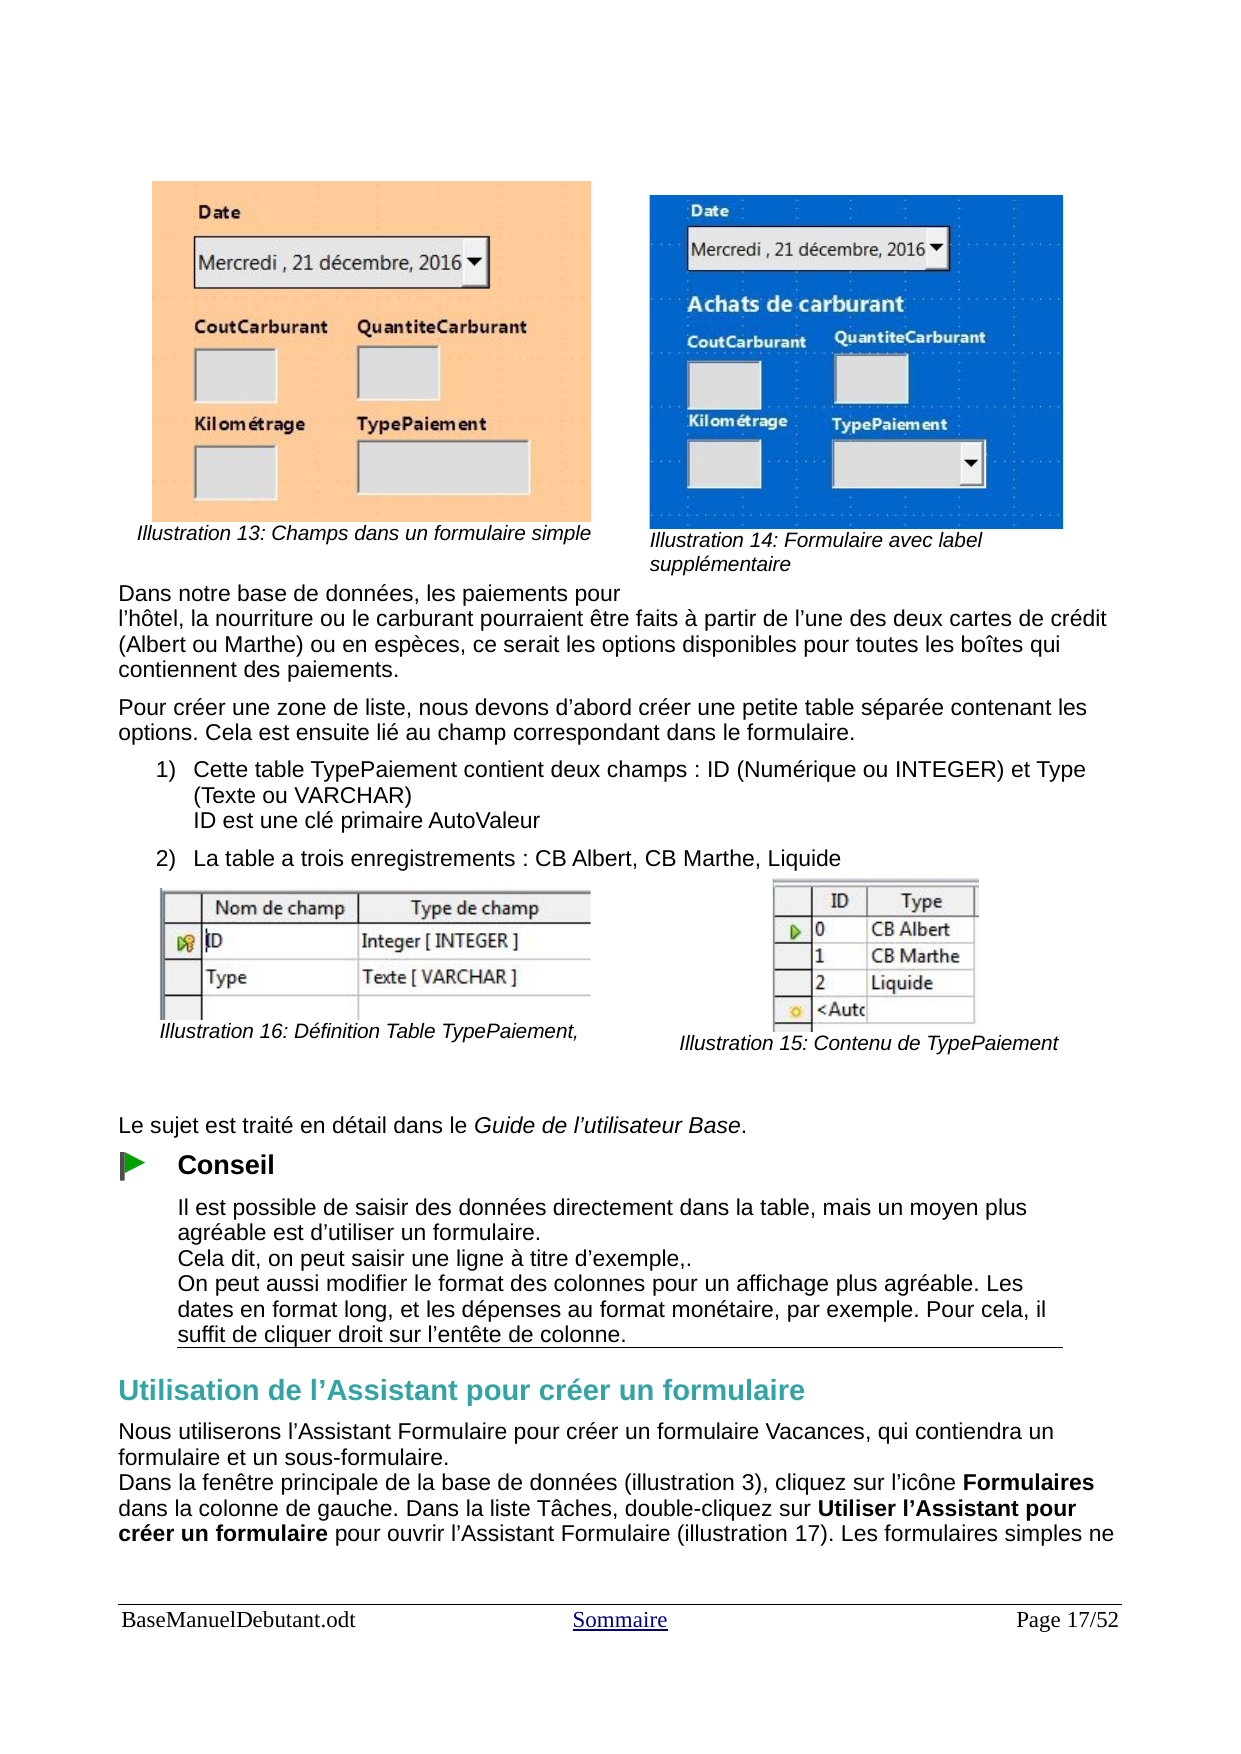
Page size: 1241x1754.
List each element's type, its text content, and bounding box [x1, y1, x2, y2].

text Dans notre base de données, les paiements pour l’hôtel, la nourriture ou le carburant pourraient être faits à partir de l’une des deux cartes de crédit (Albert ou Marthe) ou en espèces, ce serait les options disponibles pour toutes les boîtes qui contiennent des paiements. [118, 171, 1122, 682]
text Pour créer une zone de liste, nous devons d’abord créer une petite table séparée contenant les options. Cela est ensuite lié au champ correspondant dans le formulaire. [118, 694, 1122, 745]
text Le sujet est traité en détail dans le Guide de l’utilisateur Base. [118, 883, 1122, 1138]
list Cette table TypePaiement contient deux champs : ID (Numérique ou INTEGER) et Type (Texte ou VARCHAR) ID est une clé primaire AutoValeur [156, 757, 1122, 834]
picture [152, 181, 591, 522]
text Illustration 13: Champs dans un formulaire simple [137, 182, 606, 544]
picture [159, 888, 591, 1020]
text Nous utiliserons l’Assistant Formulaire pour créer un formulaire Vacances, qui contiendra un formulaire et un sous-formulaire. Dans la fenêtre principale de la base de données (illustration 3), cliquez sur l’icône Formulaires dans la colonne de gauche. Dans la liste Tâches, double-cliquez sur Utiliser l’Assistant pour créer un formulaire pour ouvrir l’Assistant Formulaire (illustration 17). Les formulaires simples ne [118, 1419, 1122, 1546]
picture [772, 878, 979, 1032]
picture [649, 195, 1064, 529]
text Il est possible de saisir des données directement dans la table, mais un moyen plus agréable est d’utiliser un formulaire. Cela dit, on peut saisir une ligne à titre d’exemple,. On peut aussi modifier le format des colonnes pour un affichage plus agréable. Les dates en format long, et les dépenses au format monétaire, par exemple. Pour cela, il suffit de cliquer droit sur l’entête de colonne. [177, 1194, 1063, 1347]
text Illustration 14: Formulaire avec label supplémentaire [649, 529, 1063, 575]
text Illustration 15: Contenu de TypePaiement [679, 878, 1073, 1055]
text Illustration 16: Définition Table TypePaiement, [159, 1020, 591, 1043]
list Conseil [80, 1150, 1122, 1182]
subtitle Utilisation de l’Assistant pour créer un formulaire [118, 1373, 1122, 1406]
list La table a trois enregistrements : CB Albert, CB Marthe, Liquide [156, 845, 1122, 871]
